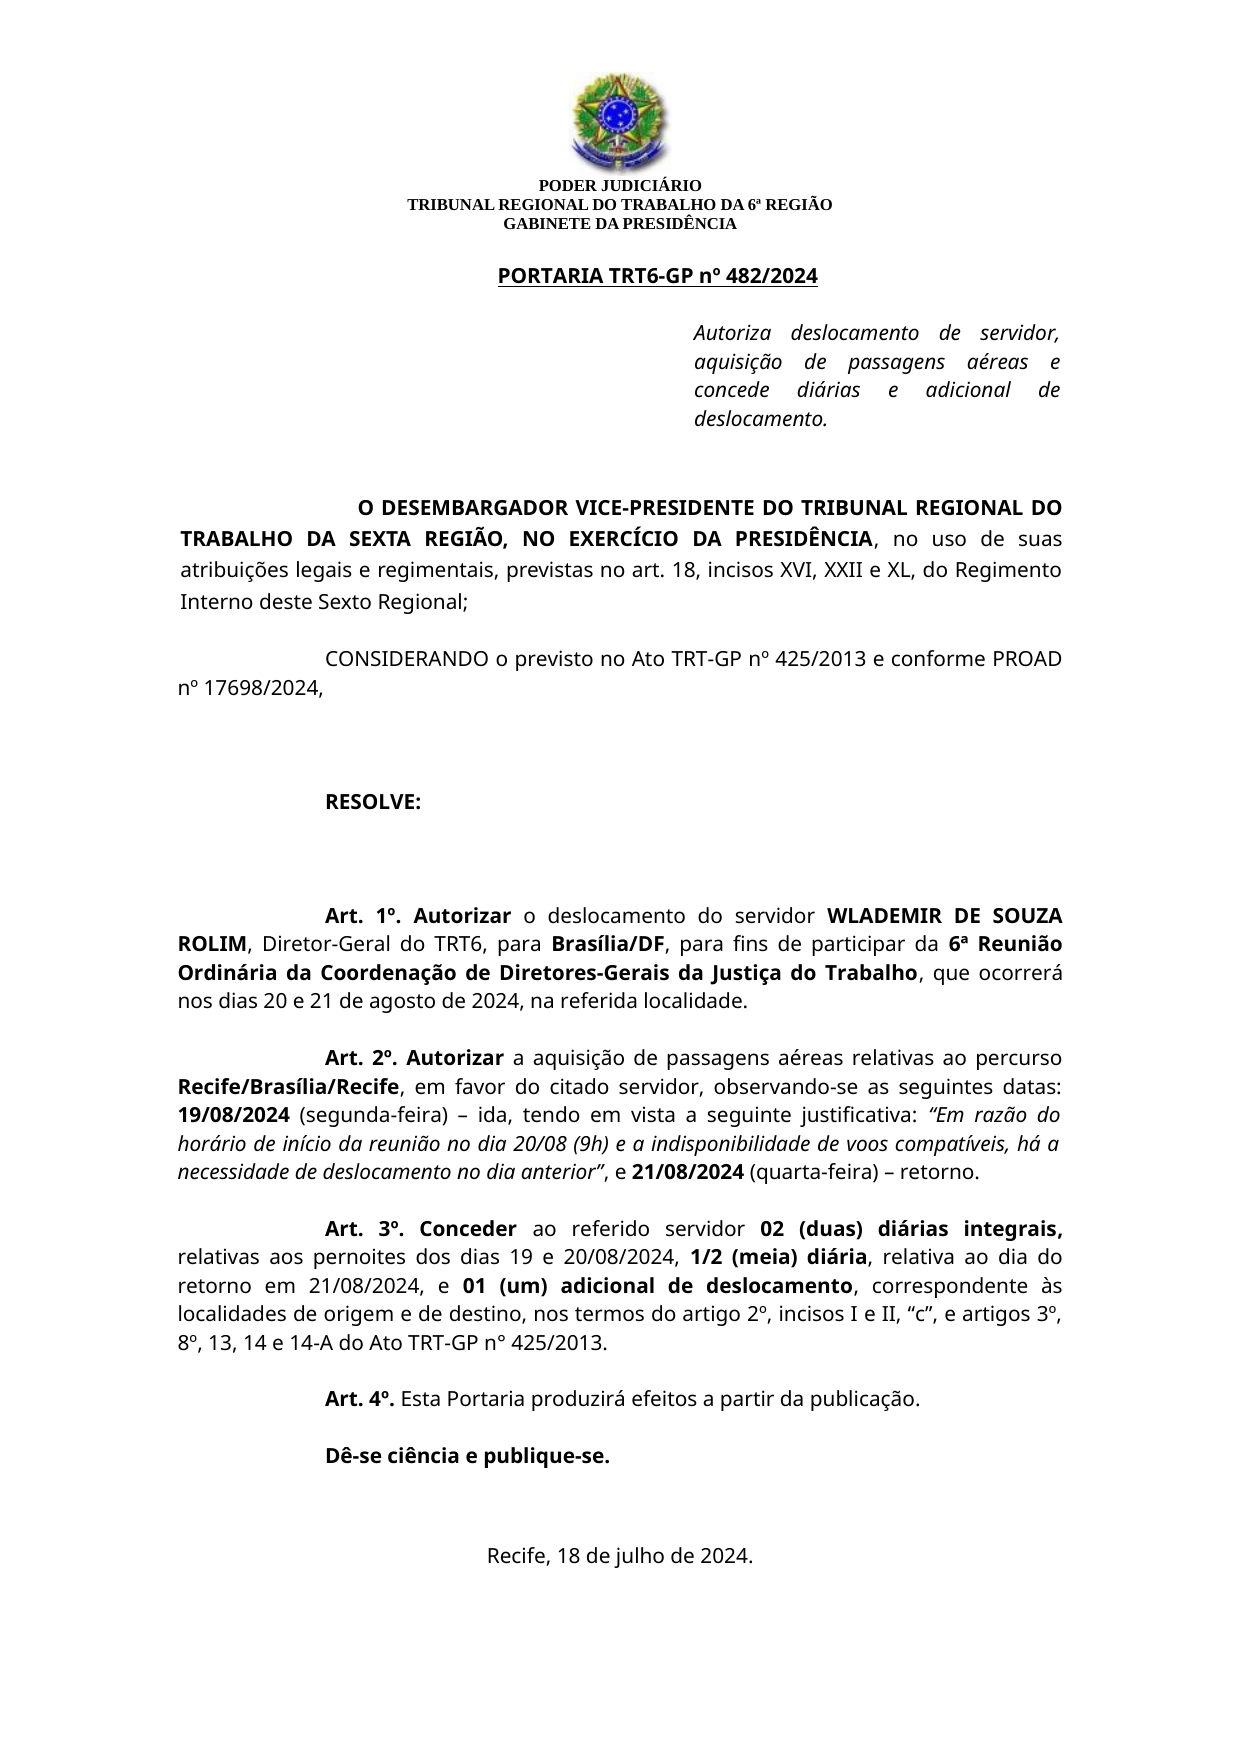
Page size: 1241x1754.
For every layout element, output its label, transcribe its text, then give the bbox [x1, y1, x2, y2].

text RESOLVE: [177, 787, 1063, 816]
text Art. 1º. Autorizar o deslocamento do servidor WLADEMIR DE SOUZA ROLIM, Diretor-Geral do TRT6, para Brasília/DF, para fins de participar da 6ª Reunião Ordinária da Coordenação de Diretores-Gerais da Justiça do Trabalho, que ocorrerá nos dias 20 e 21 de agosto de 2024, na referida localidade. [177, 901, 1063, 1015]
picture [568, 72, 672, 176]
text Art. 2º. Autorizar a aquisição de passagens aéreas relativas ao percurso Recife/Brasília/Recife, em favor do citado servidor, observando-se as seguintes datas: 19/08/2024 (segunda-feira) – ida, tendo em vista a seguinte justificativa: “Em razão do horário de início da reunião no dia 20/08 (9h) e a indisponibilidade de voos compatíveis, há a necessidade de deslocamento no dia anterior”, e 21/08/2024 (quarta-feira) – retorno. [177, 1043, 1063, 1186]
text Autoriza deslocamento de servidor, aquisição de passagens aéreas e concede diárias e adicional de deslocamento. [694, 318, 1063, 432]
text CONSIDERANDO o previsto no Ato TRT-GP nº 425/2013 e conforme PROAD nº 17698/2024, [177, 644, 1063, 701]
text Dê-se ciência e publique-se. [177, 1441, 1063, 1470]
text Art. 4º. Esta Portaria produzirá efeitos a partir da publicação. [177, 1384, 1063, 1413]
text O DESEMBARGADOR VICE-PRESIDENTE DO TRIBUNAL REGIONAL DO TRABALHO DA SEXTA REGIÃO, NO EXERCÍCIO DA PRESIDÊNCIA, no uso de suas atribuições legais e regimentais, previstas no art. 18, incisos XVI, XXII e XL, do Regimento Interno deste Sexto Regional; [180, 490, 1063, 615]
text Recife, 18 de julho de 2024. [177, 1541, 1063, 1570]
text PORTARIA TRT6-GP nº 482/2024 [177, 262, 1063, 290]
text Art. 3º. Conceder ao referido servidor 02 (duas) diárias integrais, relativas aos pernoites dos dias 19 e 20/08/2024, 1/2 (meia) diária, relativa ao dia do retorno em 21/08/2024, e 01 (um) adicional de deslocamento, correspondente às localidades de origem e de destino, nos termos do artigo 2º, incisos I e II, “c”, e artigos 3º, 8º, 13, 14 e 14-A do Ato TRT-GP n° 425/2013. [177, 1214, 1063, 1356]
